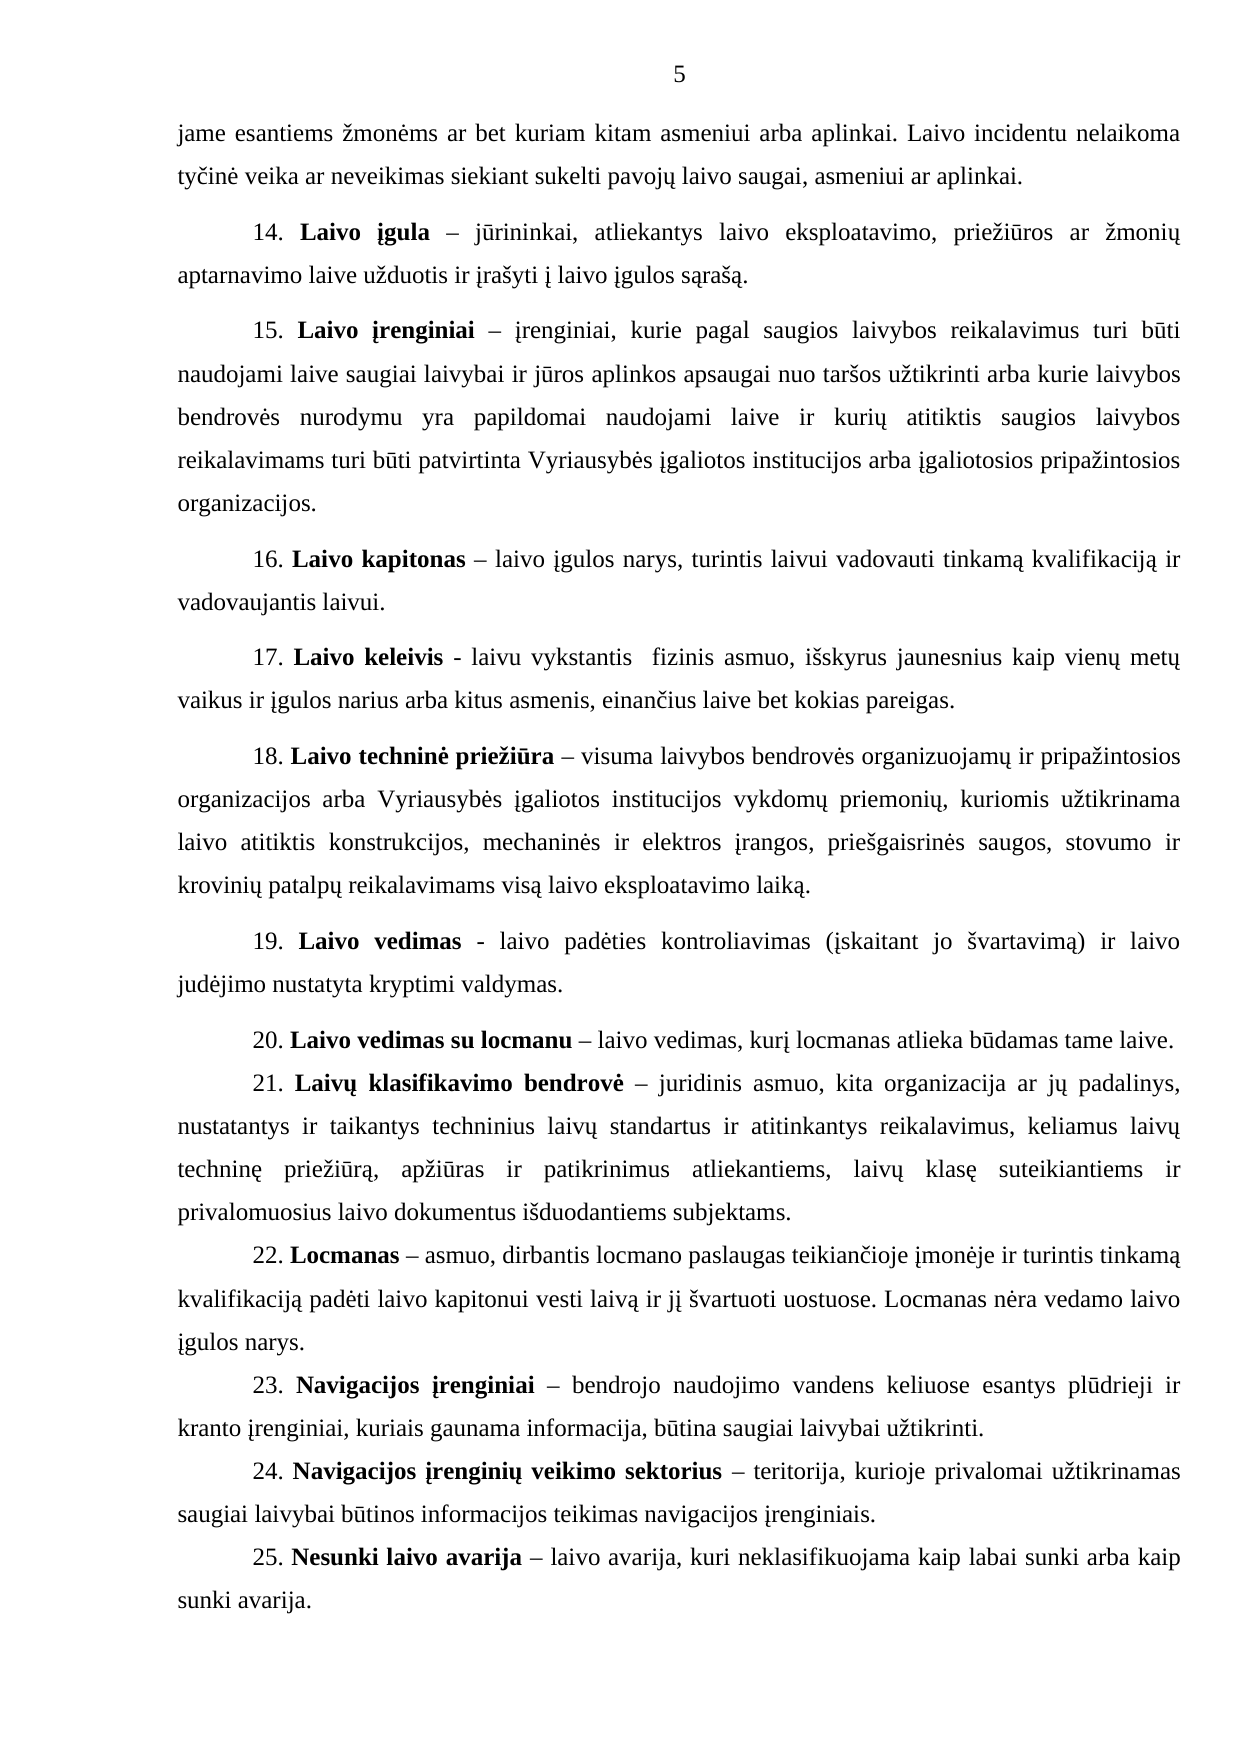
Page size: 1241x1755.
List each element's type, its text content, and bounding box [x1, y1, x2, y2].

text 23. Navigacijos įrenginiai – bendrojo naudojimo vandens keliuose esantys plūdrieji ir kranto įrenginiai, kuriais gaunama informacija, būtina saugiai laivybai užtikrinti. [177, 1370, 1181, 1442]
text 14. Laivo įgula – jūrininkai, atliekantys laivo eksploatavimo, priežiūros ar žmonių aptarnavimo laive užduotis ir įrašyti į laivo įgulos sąrašą. [177, 217, 1181, 289]
text 21. Laivų klasifikavimo bendrovė – juridinis asmuo, kita organizacija ar jų padalinys, nustatantys ir taikantys techninius laivų standartus ir atitinkantys reikalavimus, keliamus laivų techninę priežiūrą, apžiūras ir patikrinimus atliekantiems, laivų klasę suteikiantiems ir privalomuosius laivo dokumentus išduodantiems subjektams. [177, 1068, 1181, 1226]
text 17. Laivo keleivis - laivu vykstantis fizinis asmuo, išskyrus jaunesnius kaip vienų metų vaikus ir įgulos narius arba kitus asmenis, einančius laive bet kokias pareigas. [177, 642, 1181, 714]
text 24. Navigacijos įrenginių veikimo sektorius – teritorija, kurioje privalomai užtikrinamas saugiai laivybai būtinos informacijos teikimas navigacijos įrenginiais. [177, 1456, 1181, 1528]
text 15. Laivo įrenginiai – įrenginiai, kurie pagal saugios laivybos reikalavimus turi būti naudojami laive saugiai laivybai ir jūros aplinkos apsaugai nuo taršos užtikrinti arba kurie laivybos bendrovės nurodymu yra papildomai naudojami laive ir kurių atitiktis saugios laivybos reikalavimams turi būti patvirtinta Vyriausybės įgaliotos institucijos arba įgaliotosios pripažintosios organizacijos. [177, 316, 1181, 517]
text 25. Nesunki laivo avarija – laivo avarija, kuri neklasifikuojama kaip labai sunki arba kaip sunki avarija. [177, 1542, 1181, 1614]
text 18. Laivo techninė priežiūra – visuma laivybos bendrovės organizuojamų ir pripažintosios organizacijos arba Vyriausybės įgaliotos institucijos vykdomų priemonių, kuriomis užtikrinama laivo atitiktis konstrukcijos, mechaninės ir elektros įrangos, priešgaisrinės saugos, stovumo ir krovinių patalpų reikalavimams visą laivo eksploatavimo laiką. [177, 741, 1181, 899]
text 16. Laivo kapitonas – laivo įgulos narys, turintis laivui vadovauti tinkamą kvalifikaciją ir vadovaujantis laivui. [177, 544, 1181, 616]
text 19. Laivo vedimas - laivo padėties kontroliavimas (įskaitant jo švartavimą) ir laivo judėjimo nustatyta kryptimi valdymas. [177, 926, 1181, 998]
text 22. Locmanas – asmuo, dirbantis locmano paslaugas teikiančioje įmonėje ir turintis tinkamą kvalifikaciją padėti laivo kapitonui vesti laivą ir jį švartuoti uostuose. Locmanas nėra vedamo laivo įgulos narys. [177, 1241, 1181, 1356]
text jame esantiems žmonėms ar bet kuriam kitam asmeniui arba aplinkai. Laivo incidentu nelaikoma tyčinė veika ar neveikimas siekiant sukelti pavojų laivo saugai, asmeniui ar aplinkai. [177, 118, 1181, 190]
text 20. Laivo vedimas su locmanu – laivo vedimas, kurį locmanas atlieka būdamas tame laive. [177, 1025, 1181, 1054]
